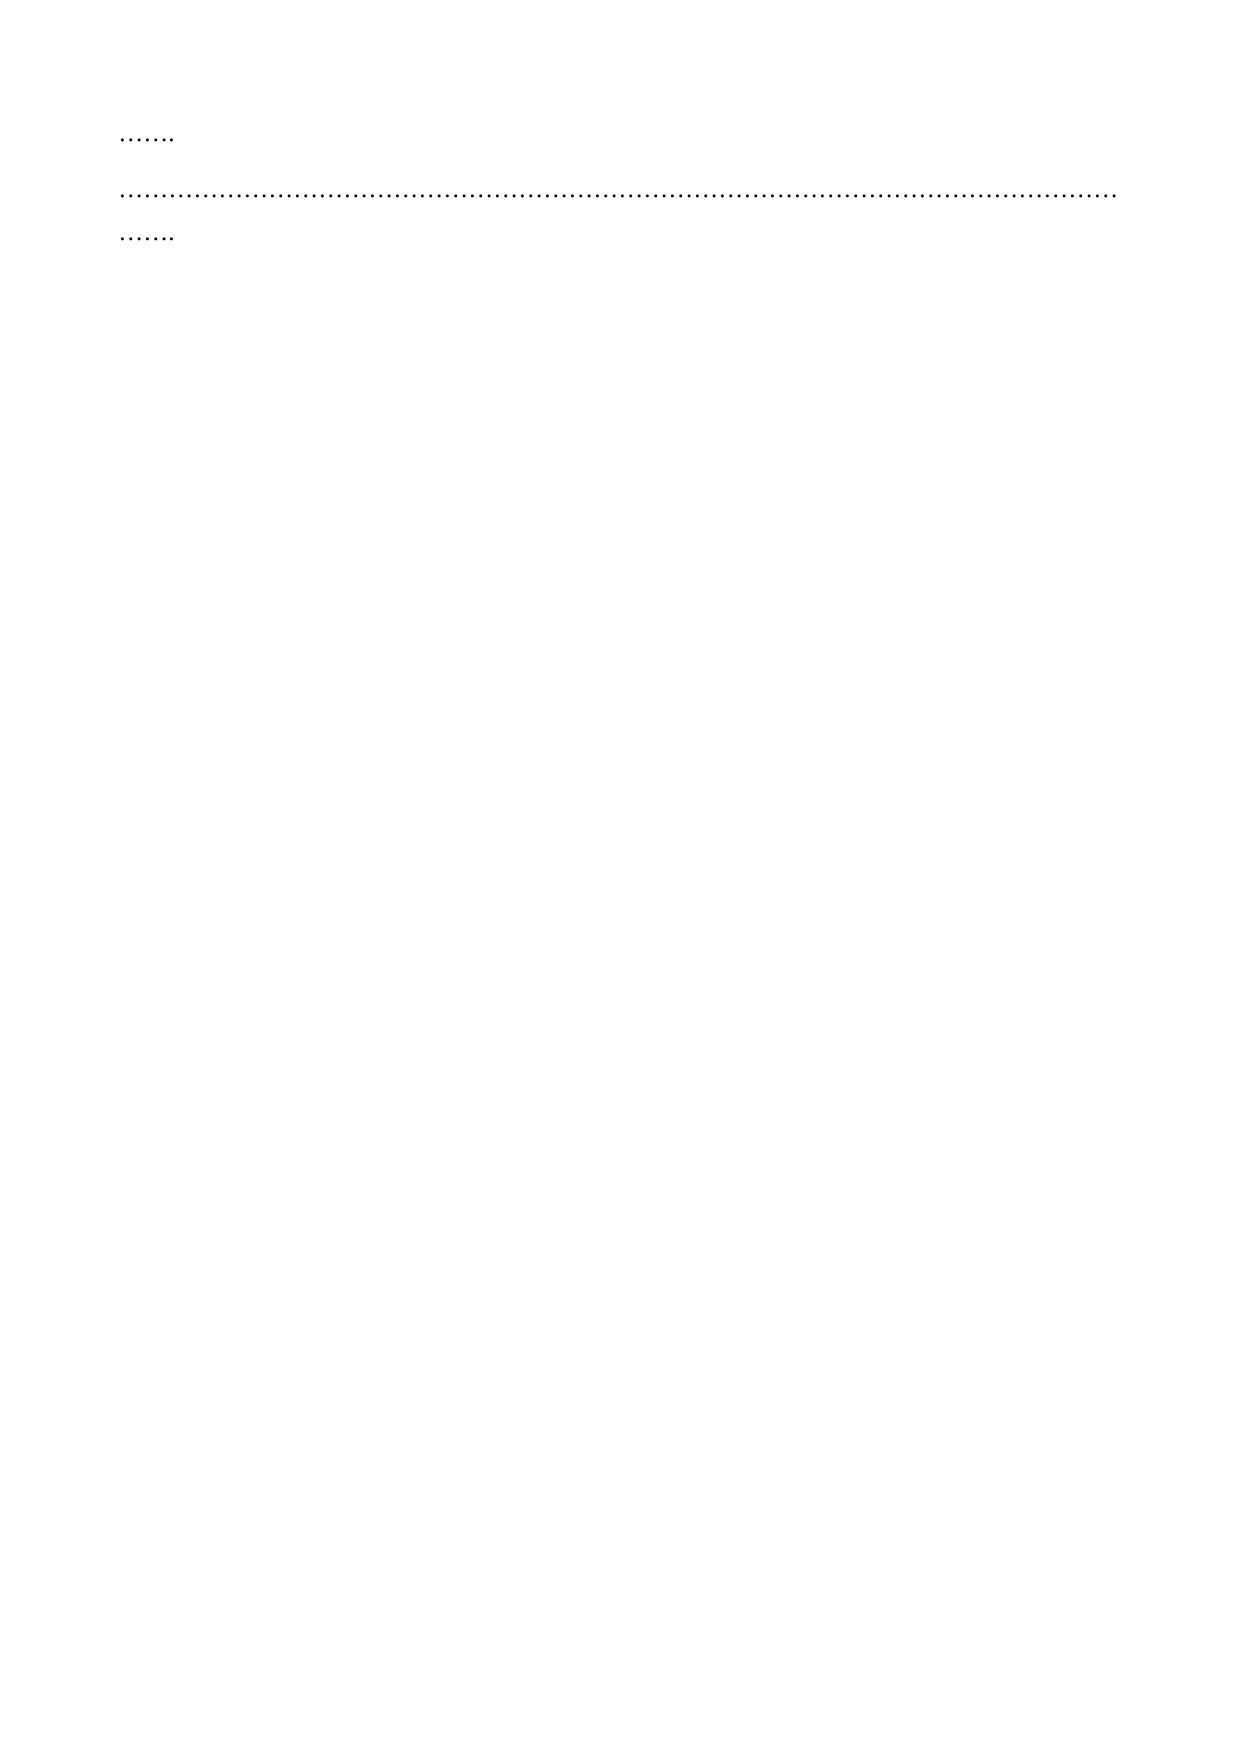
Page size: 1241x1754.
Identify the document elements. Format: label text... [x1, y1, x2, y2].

text ………………………………………………………………………………………………………………. [118, 174, 1122, 246]
text ……. [118, 118, 1122, 147]
